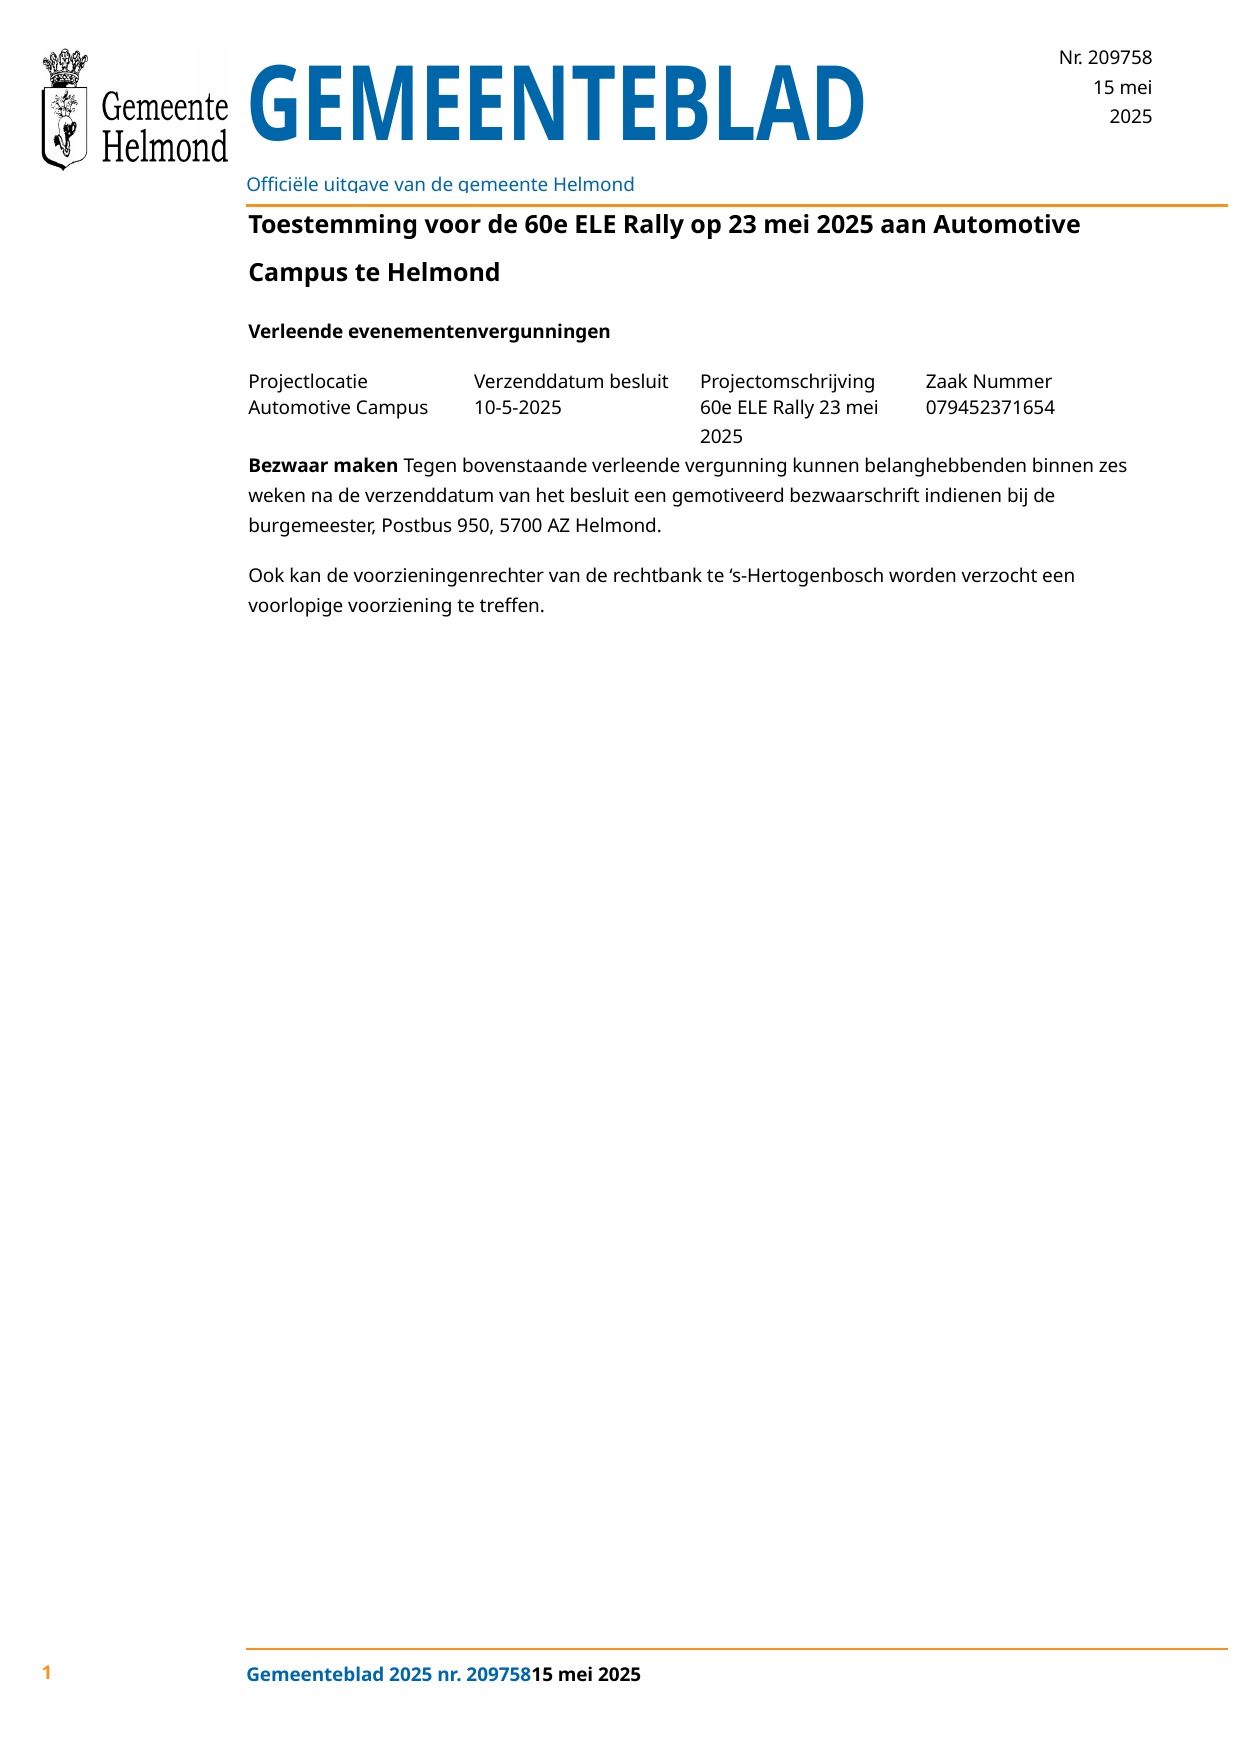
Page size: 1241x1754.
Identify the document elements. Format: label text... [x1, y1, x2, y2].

table_header Verzenddatum besluit [474, 369, 700, 394]
table_header Zaak Nummer [926, 369, 1152, 394]
table_cell Automotive Campus [248, 394, 474, 449]
table_cell 10-5-2025 [474, 394, 700, 449]
picture [41, 47, 231, 172]
text Ook kan de voorzieningenrechter van de rechtbank te ‘s-Hertogenbosch worden verzocht een voorlopige voorziening te treffen. [248, 562, 1152, 618]
table_header Projectlocatie [248, 369, 474, 394]
text Bezwaar maken Tegen bovenstaande verleende vergunning kunnen belanghebbenden binnen zes weken na de verzenddatum van het besluit een gemotiveerd bezwaarschrift indienen bij de burgemeester, Postbus 950, 5700 AZ Helmond. [248, 453, 1152, 538]
table_header Projectomschrijving [700, 369, 926, 394]
table_cell 60e ELE Rally 23 mei 2025 [700, 394, 926, 449]
text Verleende evenementenvergunningen [248, 318, 1152, 344]
table_cell 079452371654 [926, 394, 1152, 449]
text Toestemming voor de 60e ELE Rally op 23 mei 2025 aan Automotive Campus te Helmond [248, 207, 1152, 288]
